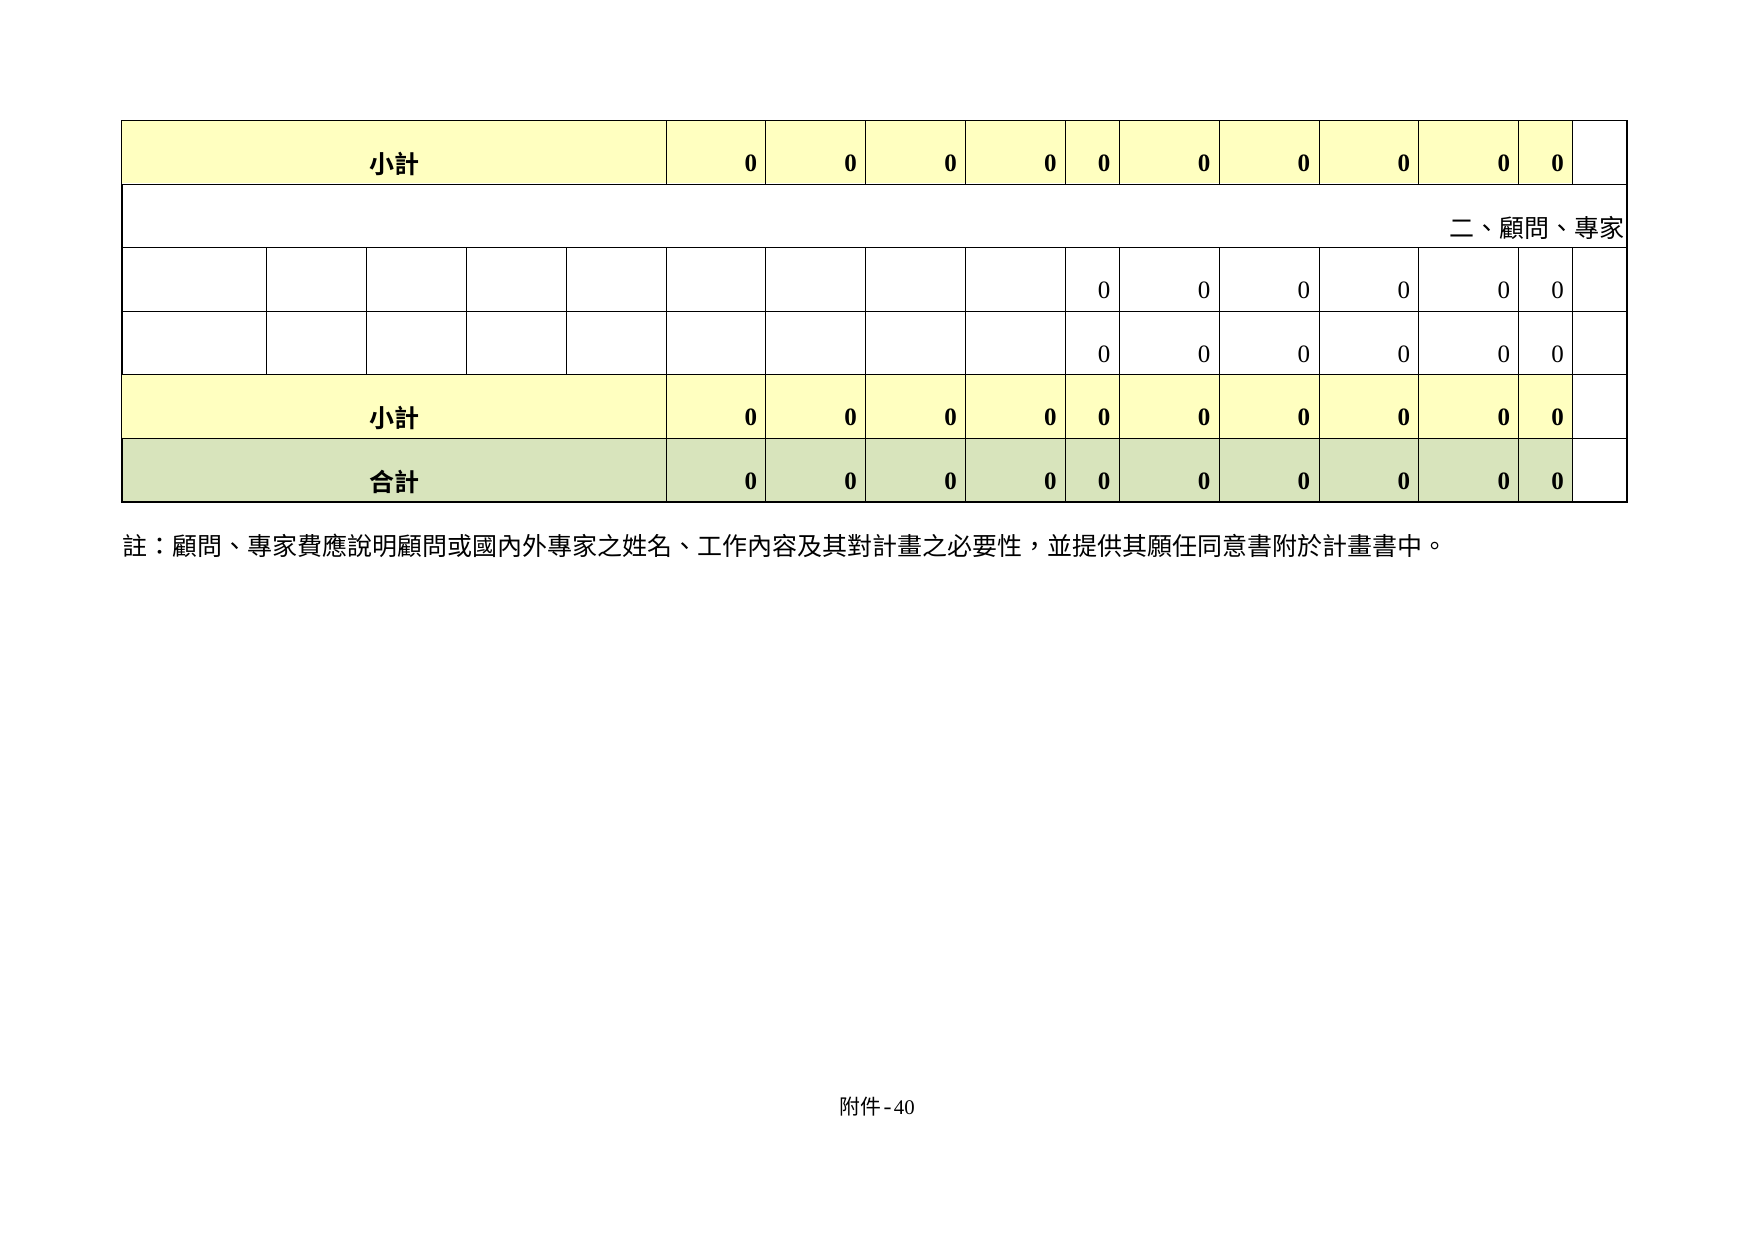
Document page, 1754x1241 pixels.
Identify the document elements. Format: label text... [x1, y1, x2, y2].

table_cell 0 [1220, 248, 1319, 311]
table_cell [467, 248, 566, 311]
table_cell 0 [1120, 121, 1219, 183]
table_cell 0 [1066, 375, 1119, 438]
table_cell 0 [1120, 248, 1219, 311]
table_cell [1573, 248, 1626, 311]
table_cell 0 [966, 439, 1065, 501]
table_cell 0 [1519, 248, 1572, 311]
table_cell [866, 312, 965, 374]
table_cell 0 [1220, 312, 1319, 374]
table_cell 0 [1120, 312, 1219, 374]
table_cell 0 [966, 121, 1065, 183]
table_cell 0 [766, 375, 865, 438]
table_cell 0 [766, 121, 865, 183]
table_cell [267, 312, 366, 374]
table_cell 二、顧問、專家 [123, 185, 1626, 247]
table_cell [123, 248, 266, 311]
table_cell 0 [1519, 121, 1572, 183]
table_cell [966, 312, 1065, 374]
table_cell 0 [667, 375, 765, 438]
table_cell 0 [1066, 312, 1119, 374]
table_cell 0 [866, 121, 965, 183]
table_cell [1573, 375, 1626, 438]
table_cell 0 [1066, 439, 1119, 501]
table_cell 0 [1220, 121, 1319, 183]
table_cell 0 [866, 375, 965, 438]
table_cell 0 [1320, 375, 1418, 438]
table_cell 0 [1320, 248, 1418, 311]
table_cell 0 [1220, 439, 1319, 501]
table_cell [367, 248, 466, 311]
table_cell [567, 248, 666, 311]
table_cell [1573, 439, 1626, 501]
table_cell 註：顧問、專家費應說明顧問或國內外專家之姓名、工作內容及其對計畫之必要性，並提供其願任同意書附於計畫書中。 [119, 501, 1623, 566]
table_cell [667, 312, 765, 374]
table_cell 0 [1220, 375, 1319, 438]
table_cell [667, 248, 765, 311]
table_cell 0 [1320, 121, 1418, 183]
table_cell 0 [1320, 312, 1418, 374]
table_cell [467, 312, 566, 374]
table_cell 0 [1519, 375, 1572, 438]
table_cell 0 [1066, 121, 1119, 183]
table_cell 0 [667, 121, 765, 183]
table_cell [766, 312, 865, 374]
table_cell 0 [866, 439, 965, 501]
table_cell 0 [667, 439, 765, 501]
table_cell 0 [1320, 439, 1418, 501]
table_cell 0 [766, 439, 865, 501]
table_cell [1573, 121, 1626, 183]
table_cell 0 [1419, 121, 1518, 183]
table_cell 0 [1419, 439, 1518, 501]
table_cell 0 [1120, 375, 1219, 438]
table_cell 小計 [122, 121, 666, 183]
table_cell 小計 [122, 375, 666, 438]
table_cell 0 [1519, 312, 1572, 374]
table_cell 0 [1419, 312, 1518, 374]
table_cell 0 [966, 375, 1065, 438]
table_cell [123, 312, 266, 374]
table_cell [567, 312, 666, 374]
table_cell [766, 248, 865, 311]
table_cell 0 [1519, 439, 1572, 501]
table_cell [966, 248, 1065, 311]
table_cell [267, 248, 366, 311]
table_cell [1573, 312, 1626, 374]
table_cell 合計 [123, 439, 666, 501]
table_cell 0 [1419, 375, 1518, 438]
table_cell 0 [1419, 248, 1518, 311]
table_cell [367, 312, 466, 374]
table_cell 0 [1066, 248, 1119, 311]
table_cell [866, 248, 965, 311]
table_cell 0 [1120, 439, 1219, 501]
